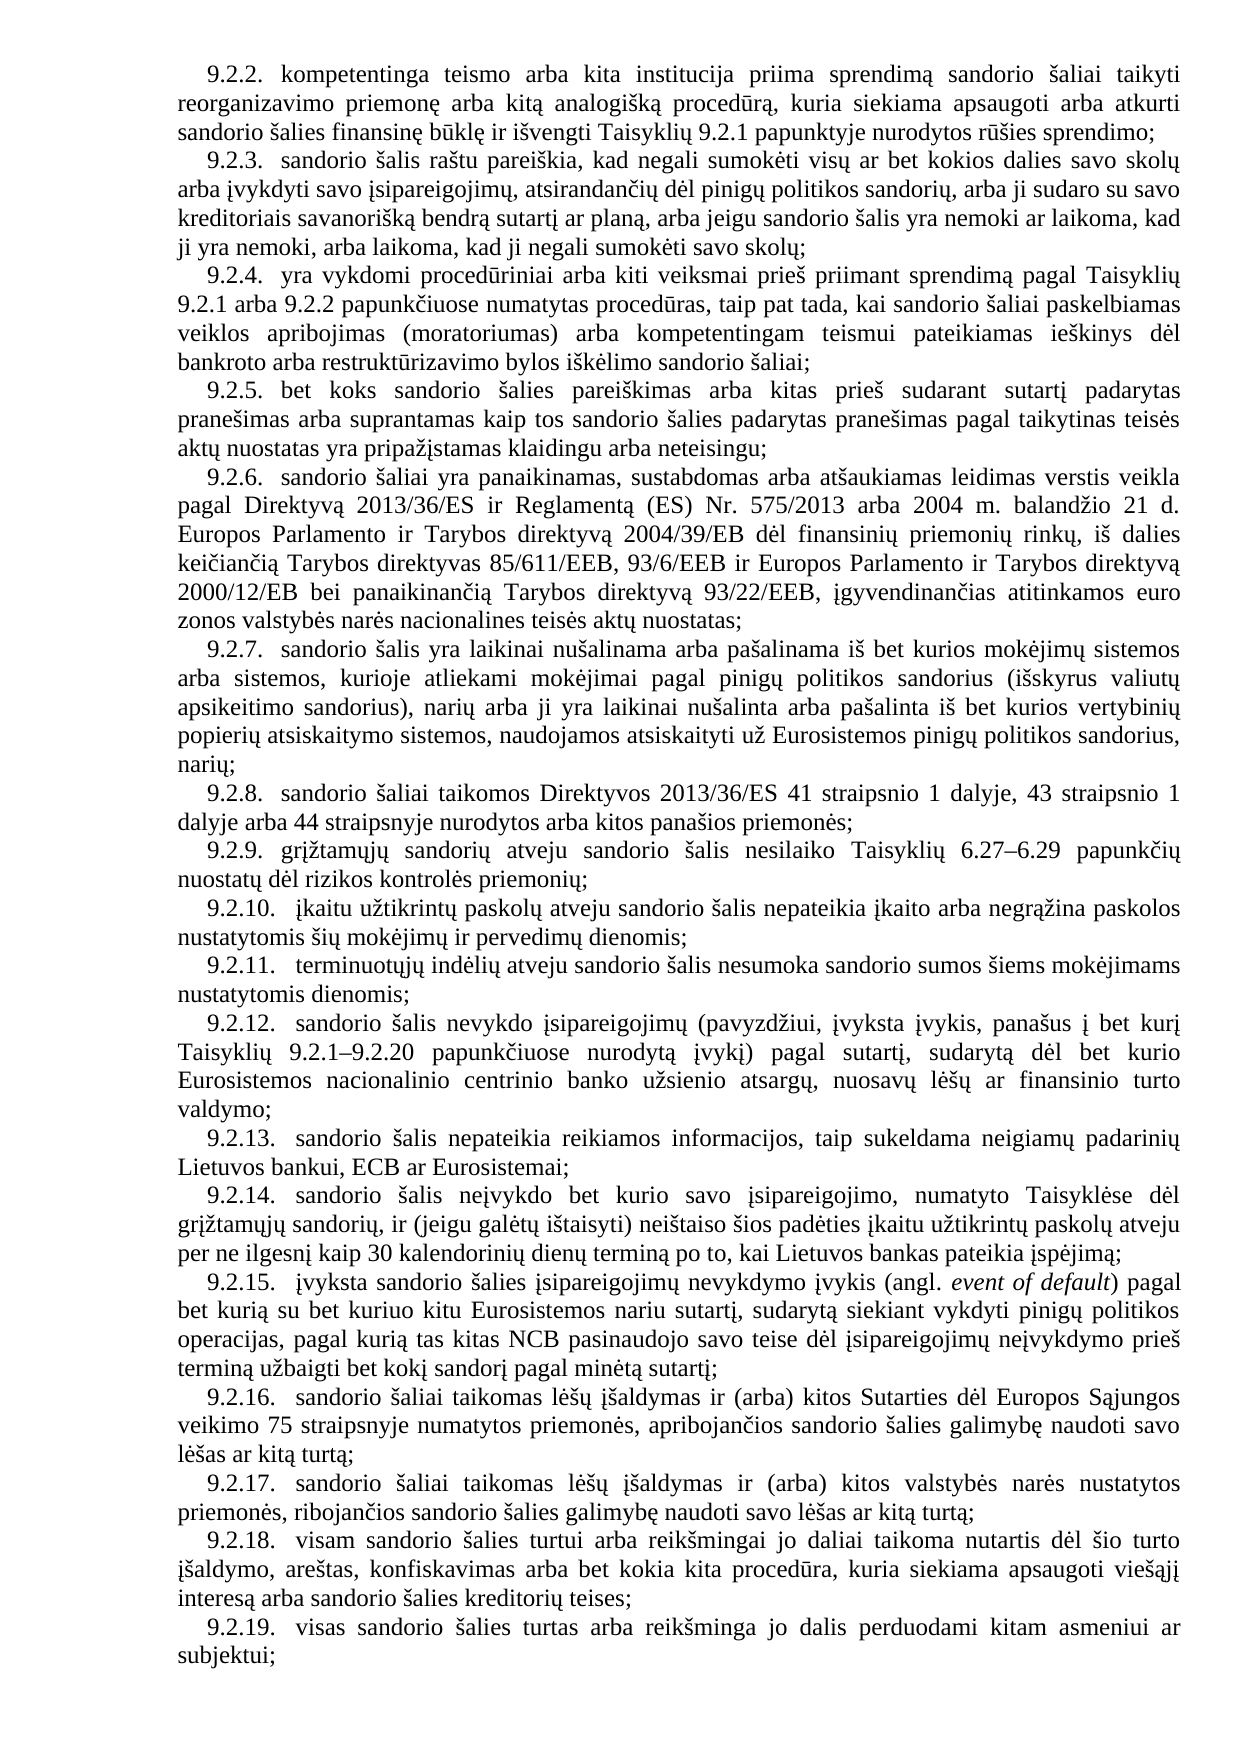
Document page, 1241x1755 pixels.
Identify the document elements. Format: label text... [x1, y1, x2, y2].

text 9.2.13. sandorio šalis nepateikia reikiamos informacijos, taip sukeldama neigiamų padarinių Lietuvos bankui, ECB ar Eurosistemai; [177, 1123, 1181, 1180]
text 9.2.14. sandorio šalis neįvykdo bet kurio savo įsipareigojimo, numatyto Taisyklėse dėl grįžtamųjų sandorių, ir (jeigu galėtų ištaisyti) neištaiso šios padėties įkaitu užtikrintų paskolų atveju per ne ilgesnį kaip 30 kalendorinių dienų terminą po to, kai Lietuvos bankas pateikia įspėjimą; [177, 1180, 1181, 1267]
text 9.2.16. sandorio šaliai taikomas lėšų įšaldymas ir (arba) kitos Sutarties dėl Europos Sąjungos veikimo 75 straipsnyje numatytos priemonės, apribojančios sandorio šalies galimybę naudoti savo lėšas ar kitą turtą; [177, 1382, 1181, 1468]
text 9.2.17. sandorio šaliai taikomas lėšų įšaldymas ir (arba) kitos valstybės narės nustatytos priemonės, ribojančios sandorio šalies galimybę naudoti savo lėšas ar kitą turtą; [177, 1468, 1181, 1525]
text 9.2.18. visam sandorio šalies turtui arba reikšmingai jo daliai taikoma nutartis dėl šio turto įšaldymo, areštas, konfiskavimas arba bet kokia kita procedūra, kuria siekiama apsaugoti viešąjį interesą arba sandorio šalies kreditorių teises; [177, 1525, 1181, 1612]
text 9.2.12. sandorio šalis nevykdo įsipareigojimų (pavyzdžiui, įvyksta įvykis, panašus į bet kurį Taisyklių 9.2.1–9.2.20 papunkčiuose nurodytą įvykį) pagal sutartį, sudarytą dėl bet kurio Eurosistemos nacionalinio centrinio banko užsienio atsargų, nuosavų lėšų ar finansinio turto valdymo; [177, 1008, 1181, 1123]
text 9.2.19. visas sandorio šalies turtas arba reikšminga jo dalis perduodami kitam asmeniui ar subjektui; [177, 1612, 1181, 1669]
text 9.2.8. sandorio šaliai taikomos Direktyvos 2013/36/ES 41 straipsnio 1 dalyje, 43 straipsnio 1 dalyje arba 44 straipsnyje nurodytos arba kitos panašios priemonės; [177, 778, 1181, 835]
text 9.2.6. sandorio šaliai yra panaikinamas, sustabdomas arba atšaukiamas leidimas verstis veikla pagal Direktyvą 2013/36/ES ir Reglamentą (ES) Nr. 575/2013 arba 2004 m. balandžio 21 d. Europos Parlamento ir Tarybos direktyvą 2004/39/EB dėl finansinių priemonių rinkų, iš dalies keičiančią Tarybos direktyvas 85/611/EEB, 93/6/EEB ir Europos Parlamento ir Tarybos direktyvą 2000/12/EB bei panaikinančią Tarybos direktyvą 93/22/EEB, įgyvendinančias atitinkamos euro zonos valstybės narės nacionalines teisės aktų nuostatas; [177, 462, 1181, 634]
text 9.2.4. yra vykdomi procedūriniai arba kiti veiksmai prieš priimant sprendimą pagal Taisyklių 9.2.1 arba 9.2.2 papunkčiuose numatytas procedūras, taip pat tada, kai sandorio šaliai paskelbiamas veiklos apribojimas (moratoriumas) arba kompetentingam teismui pateikiamas ieškinys dėl bankroto arba restruktūrizavimo bylos iškėlimo sandorio šaliai; [177, 260, 1181, 375]
text 9.2.5. bet koks sandorio šalies pareiškimas arba kitas prieš sudarant sutartį padarytas pranešimas arba suprantamas kaip tos sandorio šalies padarytas pranešimas pagal taikytinas teisės aktų nuostatas yra pripažįstamas klaidingu arba neteisingu; [177, 375, 1181, 462]
text 9.2.10. įkaitu užtikrintų paskolų atveju sandorio šalis nepateikia įkaito arba negrąžina paskolos nustatytomis šių mokėjimų ir pervedimų dienomis; [177, 893, 1181, 950]
text 9.2.2. kompetentinga teismo arba kita institucija priima sprendimą sandorio šaliai taikyti reorganizavimo priemonę arba kitą analogišką procedūrą, kuria siekiama apsaugoti arba atkurti sandorio šalies finansinę būklę ir išvengti Taisyklių 9.2.1 papunktyje nurodytos rūšies sprendimo; [177, 59, 1181, 145]
text 9.2.11. terminuotųjų indėlių atveju sandorio šalis nesumoka sandorio sumos šiems mokėjimams nustatytomis dienomis; [177, 950, 1181, 1008]
text 9.2.3. sandorio šalis raštu pareiškia, kad negali sumokėti visų ar bet kokios dalies savo skolų arba įvykdyti savo įsipareigojimų, atsirandančių dėl pinigų politikos sandorių, arba ji sudaro su savo kreditoriais savanorišką bendrą sutartį ar planą, arba jeigu sandorio šalis yra nemoki ar laikoma, kad ji yra nemoki, arba laikoma, kad ji negali sumokėti savo skolų; [177, 145, 1181, 260]
text 9.2.7. sandorio šalis yra laikinai nušalinama arba pašalinama iš bet kurios mokėjimų sistemos arba sistemos, kurioje atliekami mokėjimai pagal pinigų politikos sandorius (išskyrus valiutų apsikeitimo sandorius), narių arba ji yra laikinai nušalinta arba pašalinta iš bet kurios vertybinių popierių atsiskaitymo sistemos, naudojamos atsiskaityti už Eurosistemos pinigų politikos sandorius, narių; [177, 634, 1181, 778]
text 9.2.9. grįžtamųjų sandorių atveju sandorio šalis nesilaiko Taisyklių 6.27–6.29 papunkčių nuostatų dėl rizikos kontrolės priemonių; [177, 835, 1181, 893]
text 9.2.15. įvyksta sandorio šalies įsipareigojimų nevykdymo įvykis (angl. event of default) pagal bet kurią su bet kuriuo kitu Eurosistemos nariu sutartį, sudarytą siekiant vykdyti pinigų politikos operacijas, pagal kurią tas kitas NCB pasinaudojo savo teise dėl įsipareigojimų neįvykdymo prieš terminą užbaigti bet kokį sandorį pagal minėtą sutartį; [177, 1267, 1181, 1382]
